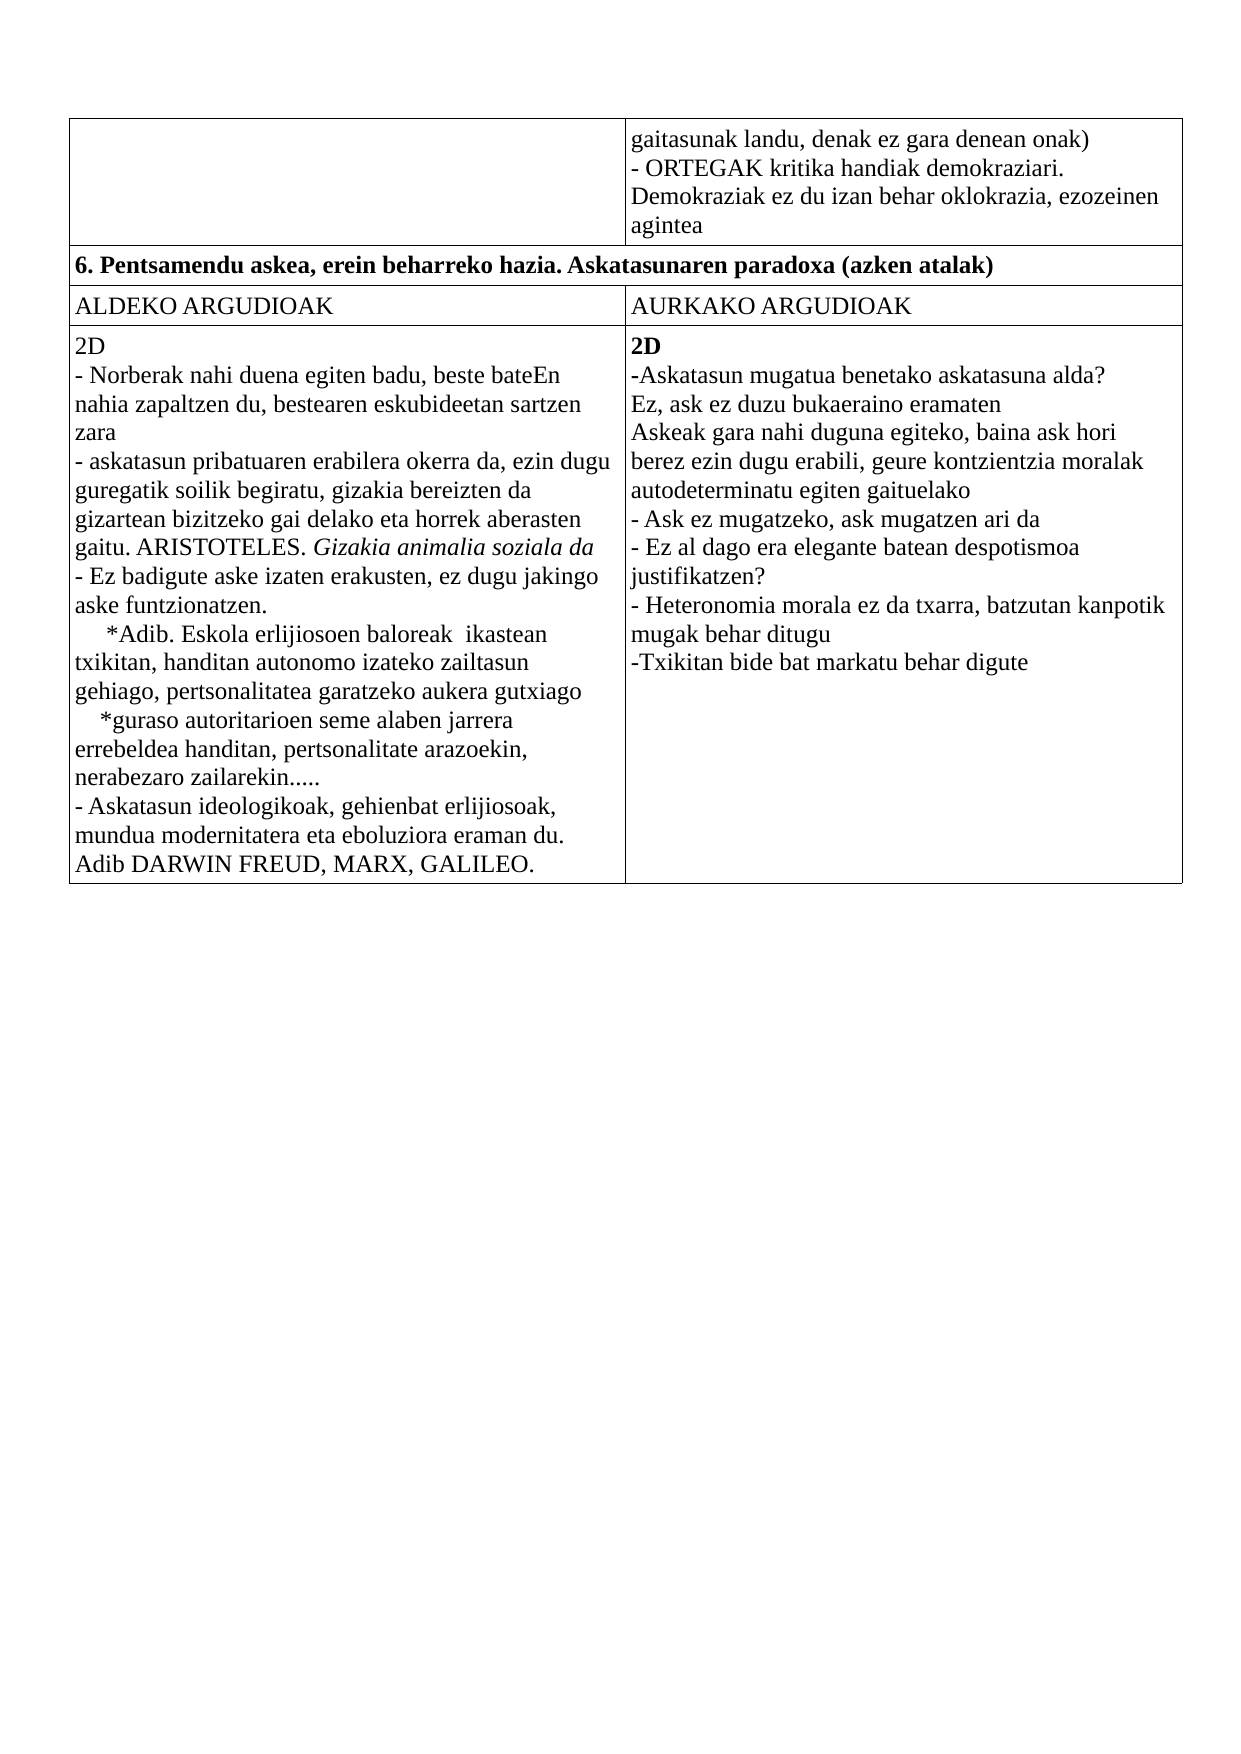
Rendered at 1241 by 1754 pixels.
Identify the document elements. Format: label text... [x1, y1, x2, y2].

table_cell gaitasunak landu, denak ez gara denean onak) - ORTEGAK kritika handiak demokraziari. Demokraziak ez du izan behar oklokrazia, ezozeinen agintea [626, 119, 1182, 245]
table_cell AURKAKO ARGUDIOAK [626, 286, 1182, 325]
table_cell 6. Pentsamendu askea, erein beharreko hazia. Askatasunaren paradoxa (azken atalak) [70, 246, 1182, 285]
table_cell 2D -Askatasun mugatua benetako askatasuna alda? Ez, ask ez duzu bukaeraino eramaten Askeak gara nahi duguna egiteko, baina ask hori berez ezin dugu erabili, geure kontzientzia moralak autodeterminatu egiten gaituelako - Ask ez mugatzeko, ask mugatzen ari da - Ez al dago era elegante batean despotismoa justifikatzen? - Heteronomia morala ez da txarra, batzutan kanpotik mugak behar ditugu -Txikitan bide bat markatu behar digute [626, 326, 1182, 883]
table_cell 2D - Norberak nahi duena egiten badu, beste bateEn nahia zapaltzen du, bestearen eskubideetan sartzen zara - askatasun pribatuaren erabilera okerra da, ezin dugu guregatik soilik begiratu, gizakia bereizten da gizartean bizitzeko gai delako eta horrek aberasten gaitu. ARISTOTELES. Gizakia animalia soziala da - Ez badigute aske izaten erakusten, ez dugu jakingo aske funtzionatzen. *Adib. Eskola erlijiosoen baloreak ikastean txikitan, handitan autonomo izateko zailtasun gehiago, pertsonalitatea garatzeko aukera gutxiago *guraso autoritarioen seme alaben jarrera errebeldea handitan, pertsonalitate arazoekin, nerabezaro zailarekin..... - Askatasun ideologikoak, gehienbat erlijiosoak, mundua modernitatera eta eboluziora eraman du. Adib DARWIN FREUD, MARX, GALILEO. [70, 326, 625, 883]
table_cell ALDEKO ARGUDIOAK [70, 286, 625, 325]
table_cell [70, 119, 625, 245]
